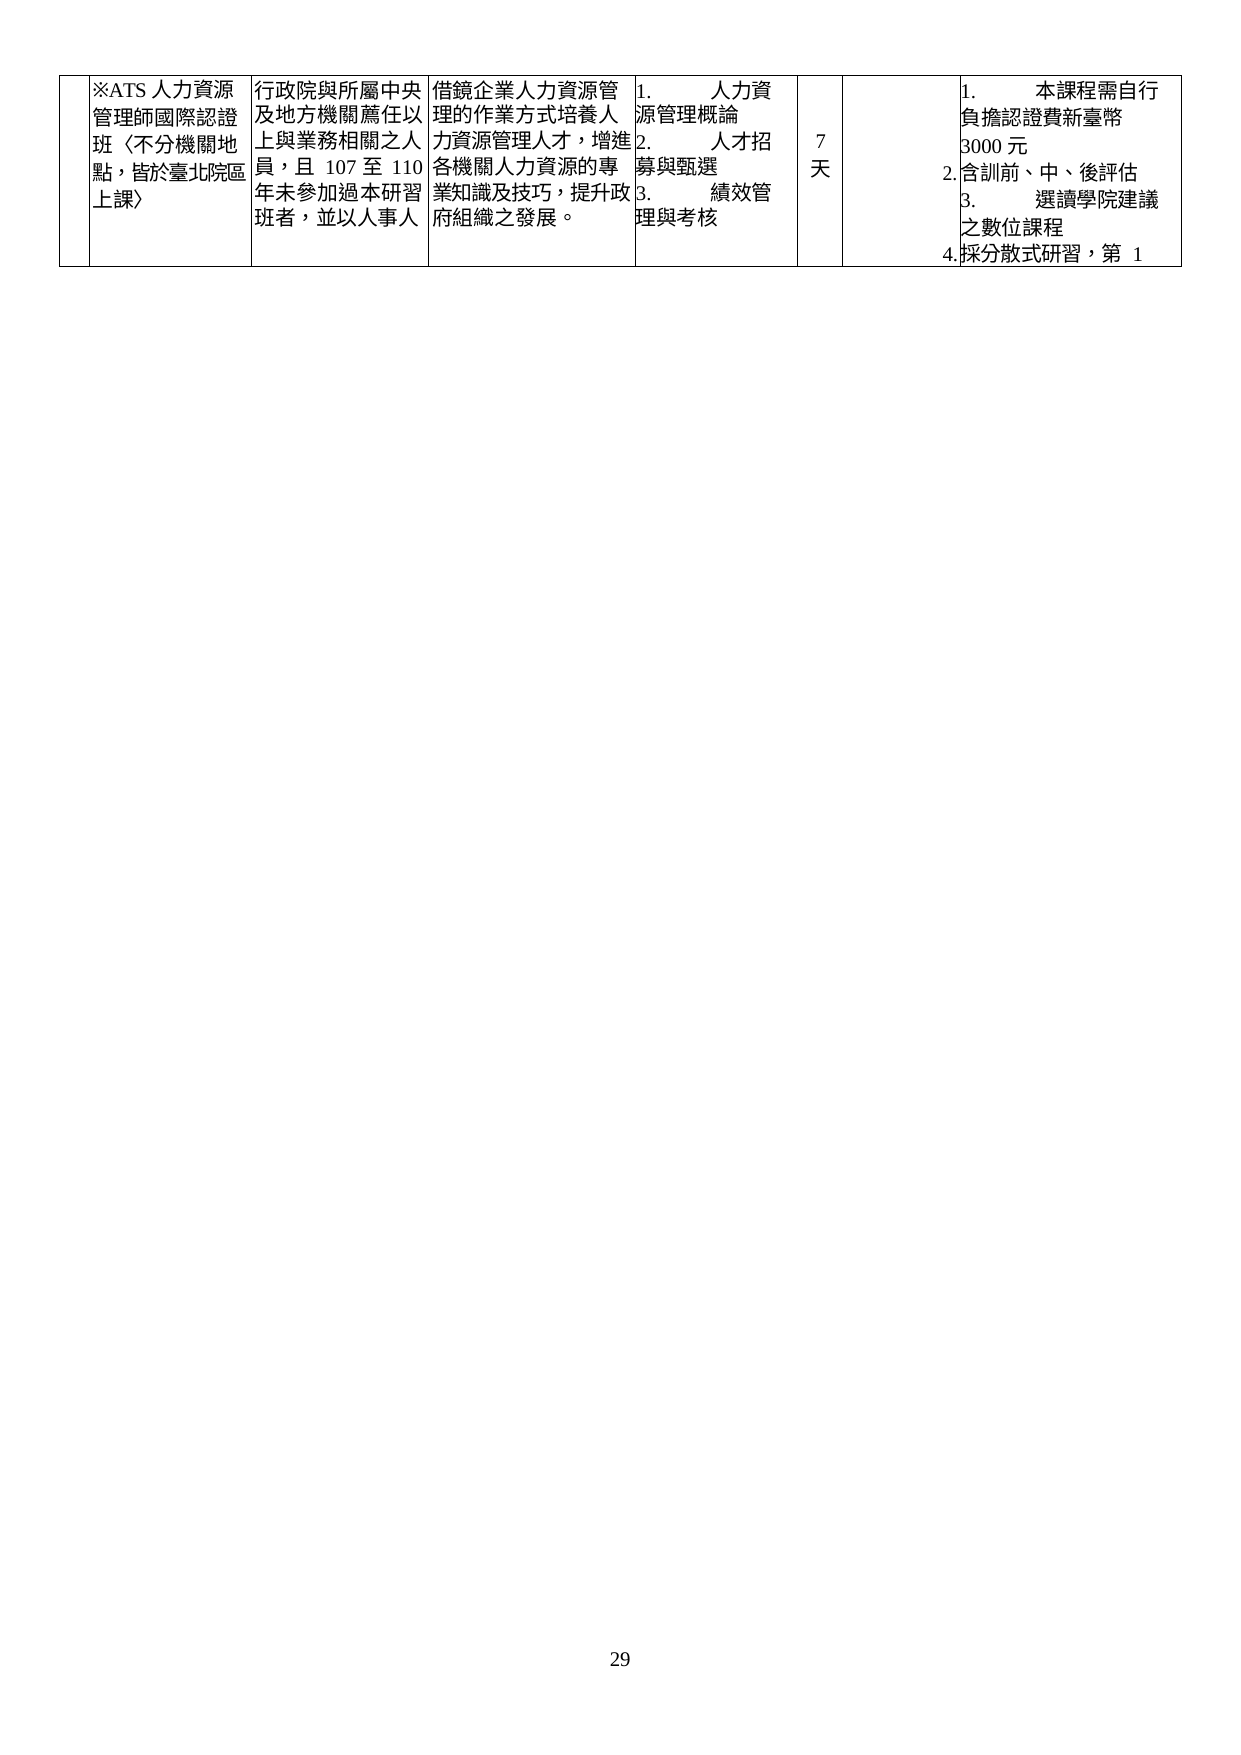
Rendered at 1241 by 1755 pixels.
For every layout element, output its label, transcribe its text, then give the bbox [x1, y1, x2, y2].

table_cell 本課程需自行負擔認證費新臺幣 3000 元 含訓前、中、後評估 選讀學院建議之數位課程 採分散式研習，第 1 [961, 76, 1181, 266]
table_cell 行政院與所屬中央及地方機關薦任以上與業務相關之人員，且 107 至 110 年未參加過本研習班者，並以人事人 [252, 76, 428, 266]
table_cell 借鏡企業人力資源管理的作業方式培養人力資源管理人才，增進各機關人力資源的專業知識及技巧，提升政府組織之發展。 [429, 76, 635, 266]
table_cell 人力資源管理概論 人才招募與甄選 績效管理與考核 [636, 76, 797, 266]
table_cell ※ATS 人力資源管理師國際認證班〈不分機關地點，皆於臺北院區上課〉 [90, 76, 251, 266]
table_cell [60, 76, 89, 266]
table_cell 7 天 [798, 76, 842, 266]
table_cell [843, 76, 960, 266]
